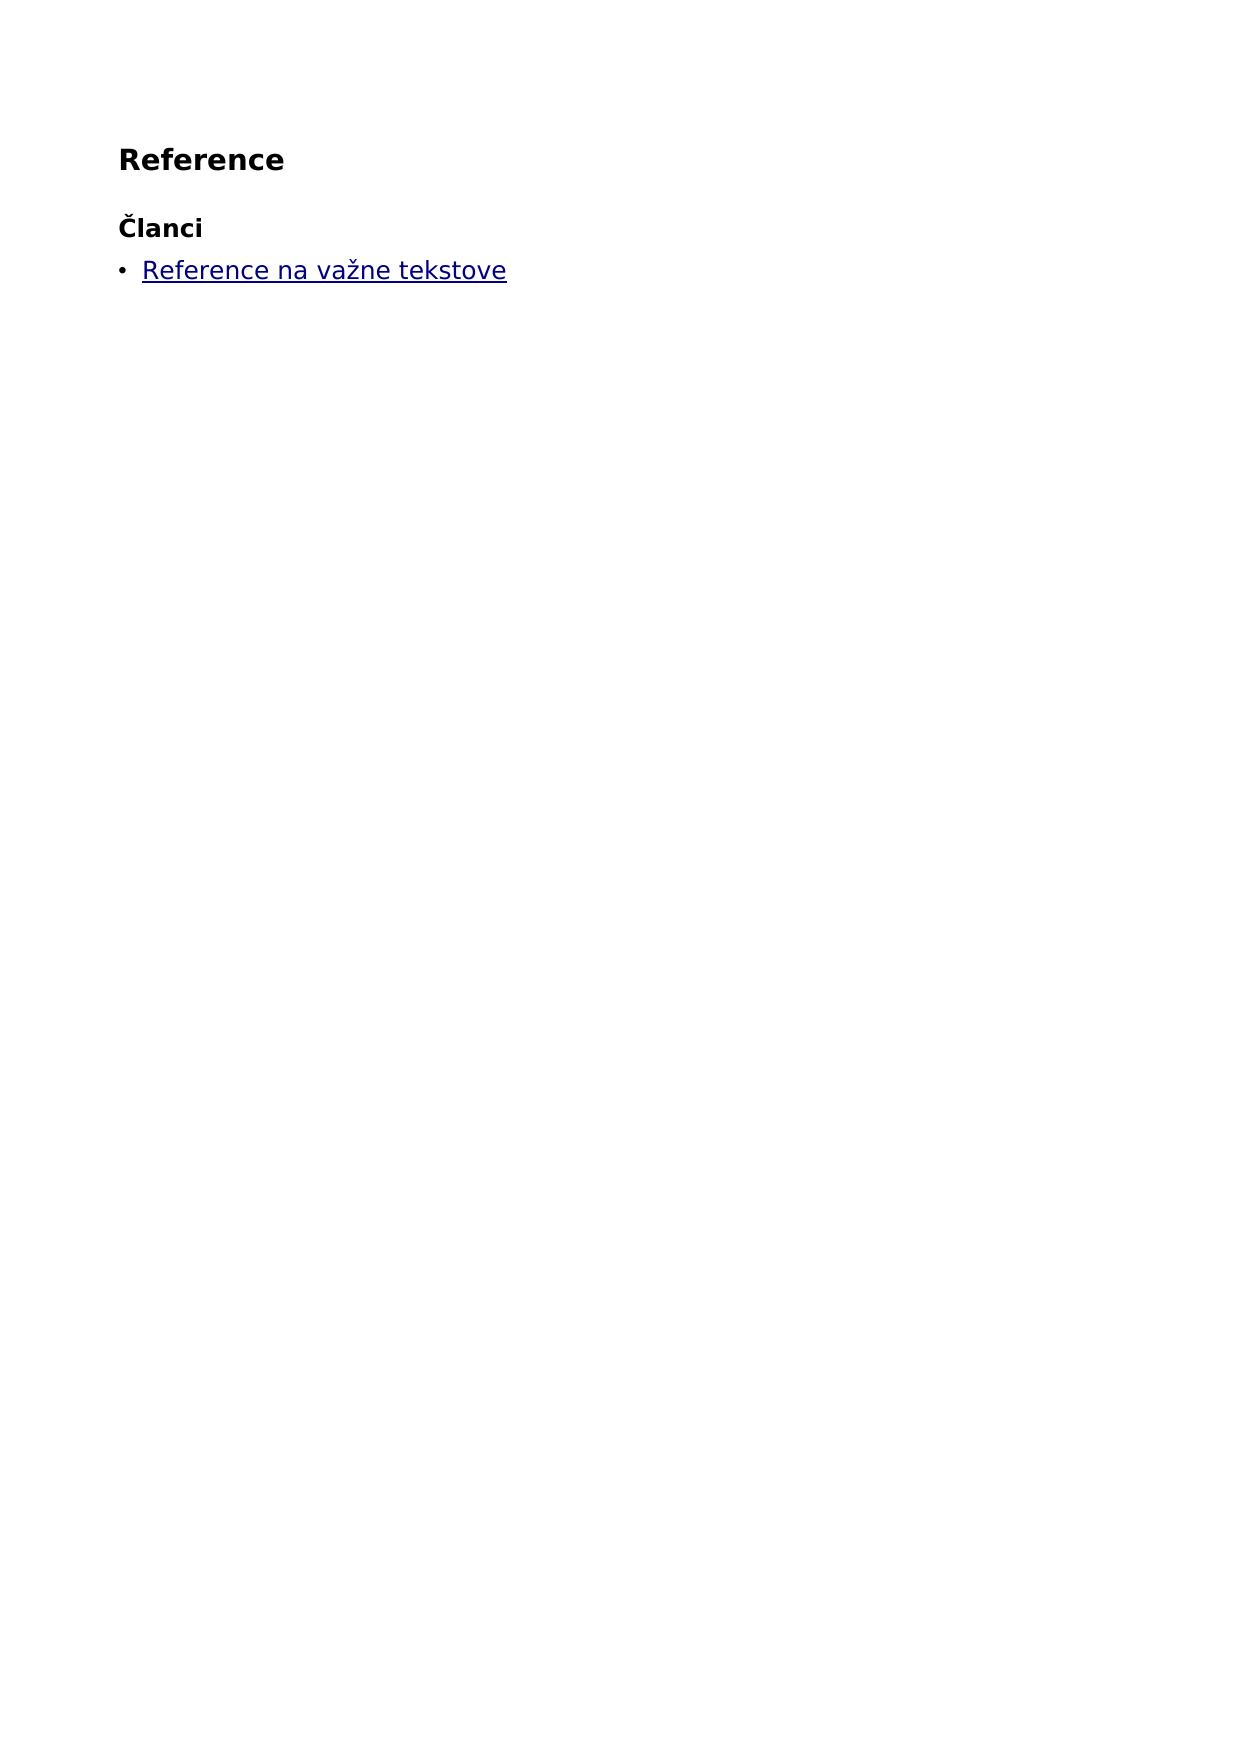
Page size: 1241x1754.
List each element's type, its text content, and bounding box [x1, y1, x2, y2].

subtitle Reference [118, 143, 1122, 177]
list Reference na važne tekstove [118, 256, 1122, 285]
subtitle Članci [118, 214, 1122, 244]
